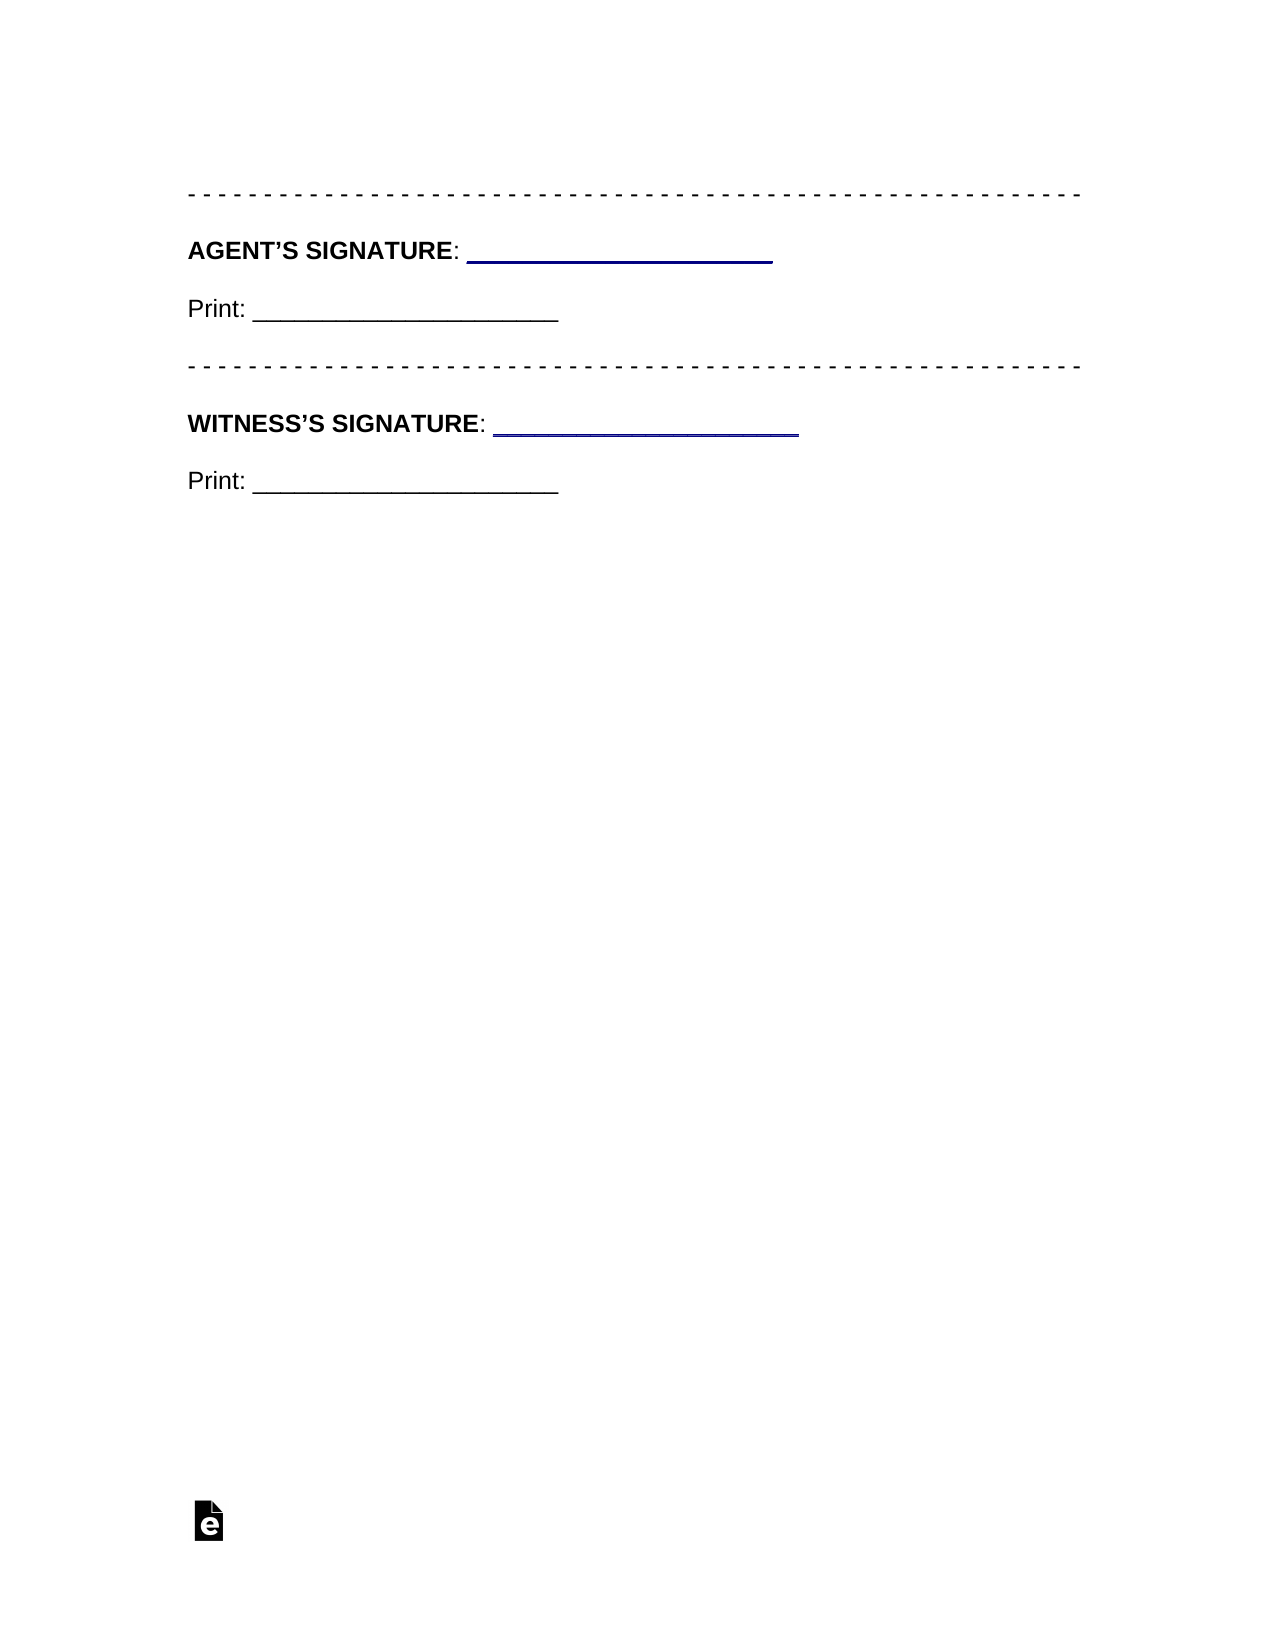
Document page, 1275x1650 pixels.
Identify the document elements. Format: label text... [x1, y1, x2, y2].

text AGENT’S SIGNATURE: ______________________ [187, 236, 1087, 265]
text Print: ______________________ [187, 466, 1087, 495]
text WITNESS’S SIGNATURE: ______________________ [187, 409, 1087, 437]
text Print: ______________________ [187, 294, 1087, 322]
text - - - - - - - - - - - - - - - - - - - - - - - - - - - - - - - - - - - - - - - - - - - - - - - - - - - - - - - - - - - [187, 179, 1087, 207]
text - - - - - - - - - - - - - - - - - - - - - - - - - - - - - - - - - - - - - - - - - - - - - - - - - - - - - - - - - - - [187, 351, 1087, 380]
